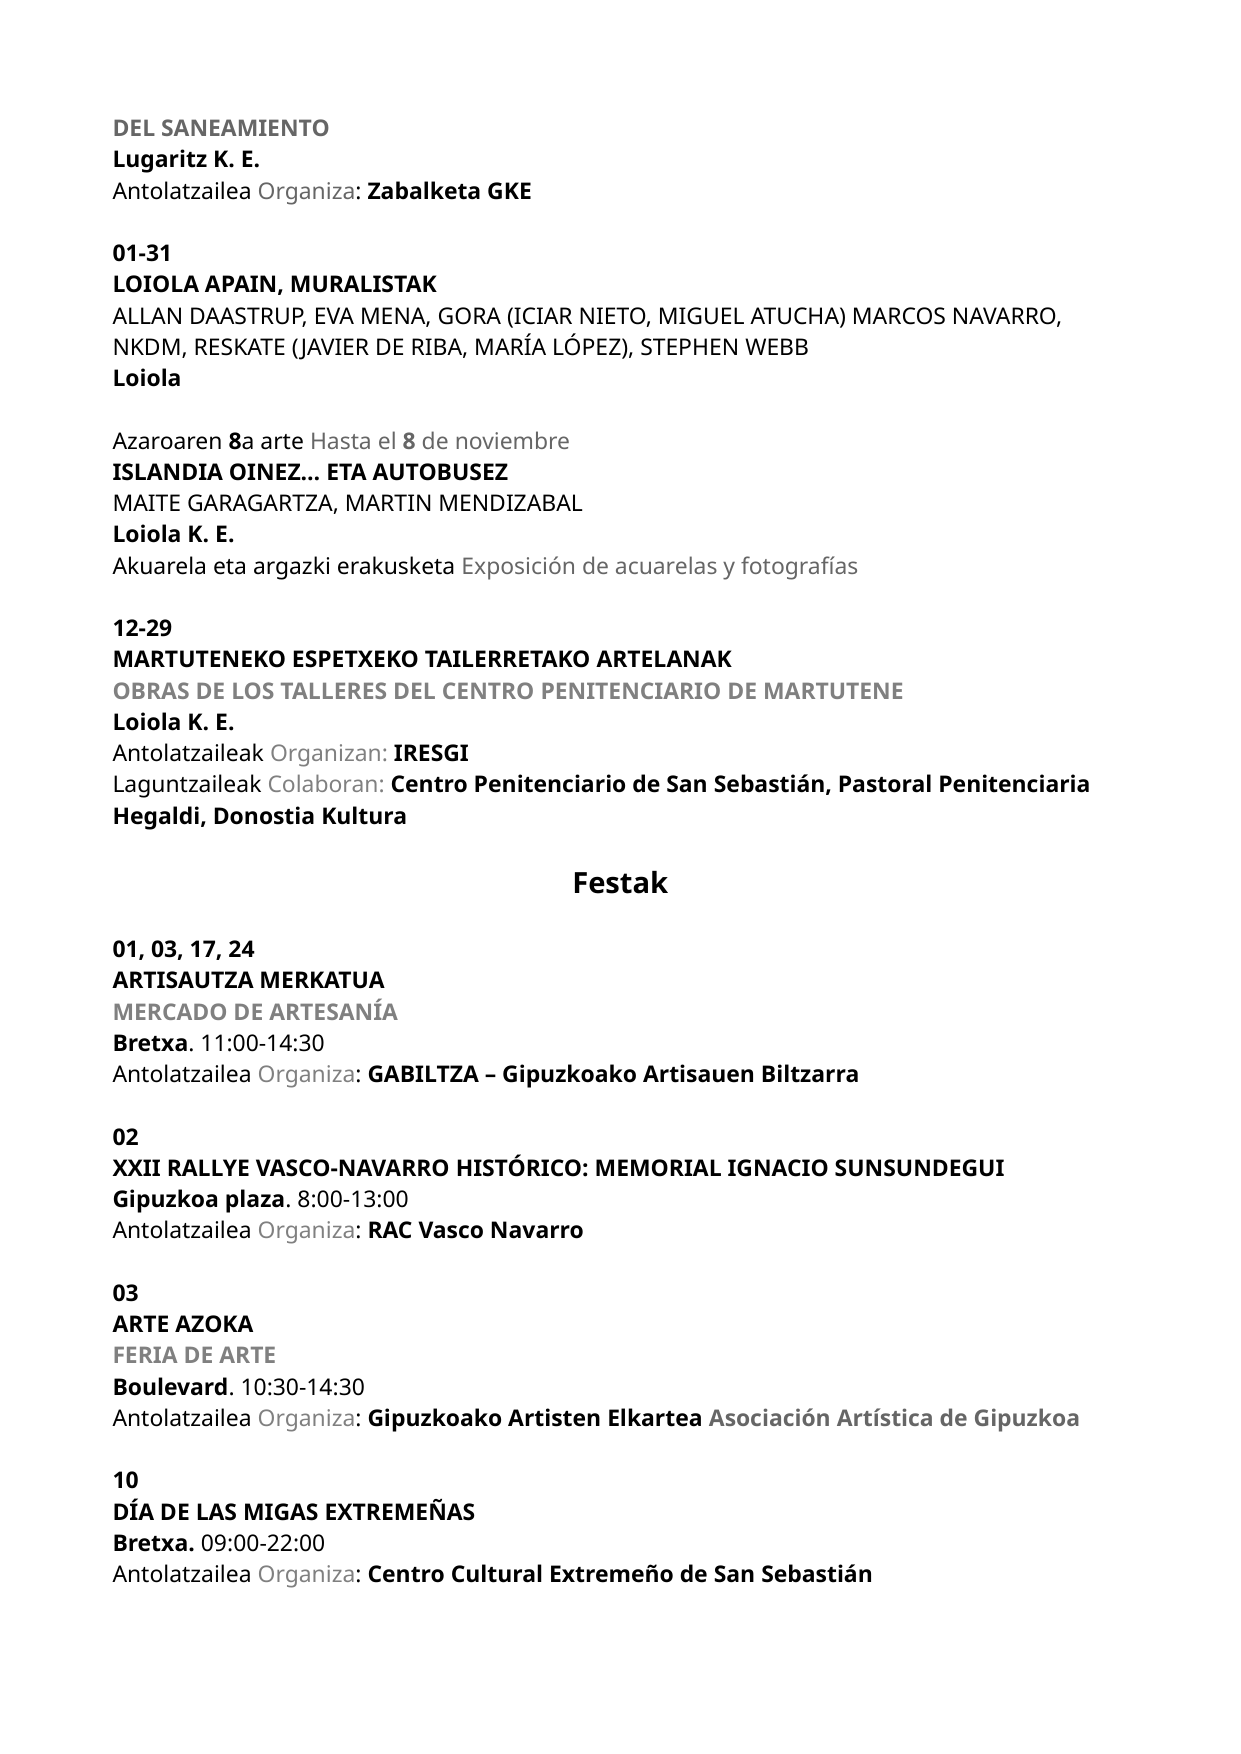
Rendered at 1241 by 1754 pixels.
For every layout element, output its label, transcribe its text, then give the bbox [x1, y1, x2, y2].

text Loiola [112, 362, 1128, 393]
text Azaroaren 8a arte Hasta el 8 de noviembre [112, 425, 1128, 456]
text 01-31 [112, 237, 1128, 268]
text Festak [112, 862, 1128, 902]
text Gipuzkoa plaza. 8:00-13:00 [112, 1183, 1128, 1214]
text Lugaritz K. E. [112, 143, 1128, 175]
text Antolatzailea Organiza: Gipuzkoako Artisten Elkartea Asociación Artística de Gipuzkoa [112, 1402, 1128, 1433]
text MARTUTENEKO ESPETXEKO TAILERRETAKO ARTELANAK [112, 643, 1128, 675]
text ISLANDIA OINEZ… ETA AUTOBUSEZ [112, 456, 1128, 487]
text DEL SANEAMIENTO [112, 112, 1128, 143]
text Bretxa. 09:00-22:00 [112, 1527, 1128, 1558]
text 12-29 [112, 612, 1128, 643]
text Antolatzaileak Organizan: IRESGI [112, 737, 1128, 768]
text DÍA DE LAS MIGAS EXTREMEÑAS [112, 1496, 1128, 1527]
text xxii rallye vasco-navarro histórico: memorial ignacio sunsundegui [112, 1152, 1128, 1183]
text MAITE GARAGARTZA, MARTIN MENDIZABAL [112, 487, 1128, 518]
text Laguntzaileak Colaboran: Centro Penitenciario de San Sebastián, Pastoral Penitenciaria Hegaldi, Donostia Kultura [112, 768, 1128, 831]
text mercado de artesanía [112, 996, 1128, 1027]
text Antolatzailea Organiza: GABILTZA – Gipuzkoako Artisauen Biltzarra [112, 1058, 1128, 1089]
text Bretxa. 11:00-14:30 [112, 1027, 1128, 1058]
text Boulevard. 10:30-14:30 [112, 1371, 1128, 1402]
text Antolatzailea Organiza: RAC Vasco Navarro [112, 1214, 1128, 1246]
text artisautza merkatua [112, 964, 1128, 996]
text 10 [112, 1464, 1128, 1496]
text Loiola K. E. [112, 706, 1128, 737]
text Antolatzailea Organiza: Centro Cultural Extremeño de San Sebastián [112, 1558, 1128, 1589]
text Antolatzailea Organiza: Zabalketa GKE [112, 175, 1128, 206]
text OBRAS DE LOS TALLERES DEL CENTRO PENITENCIARIO DE MARTUTENE [112, 675, 1128, 706]
text 02 [112, 1121, 1128, 1152]
text ALLAN DAASTRUP, EVA MENA, GORA (iciar nieto, miguel atucha) MARCOS NAVARRO, NKDM, RESKATE (jaVier de riba, maría lópez), STEPHEN WEBB [112, 300, 1128, 362]
text Loiola K. E. [112, 518, 1128, 550]
text LOIOLA APAIN, MURALISTAK [112, 268, 1128, 300]
text 01, 03, 17, 24 [112, 933, 1128, 964]
text feria de arte [112, 1339, 1128, 1371]
text arte azoka [112, 1308, 1128, 1339]
text Akuarela eta argazki erakusketa Exposición de acuarelas y fotografías [112, 550, 1128, 581]
text 03 [112, 1277, 1128, 1308]
